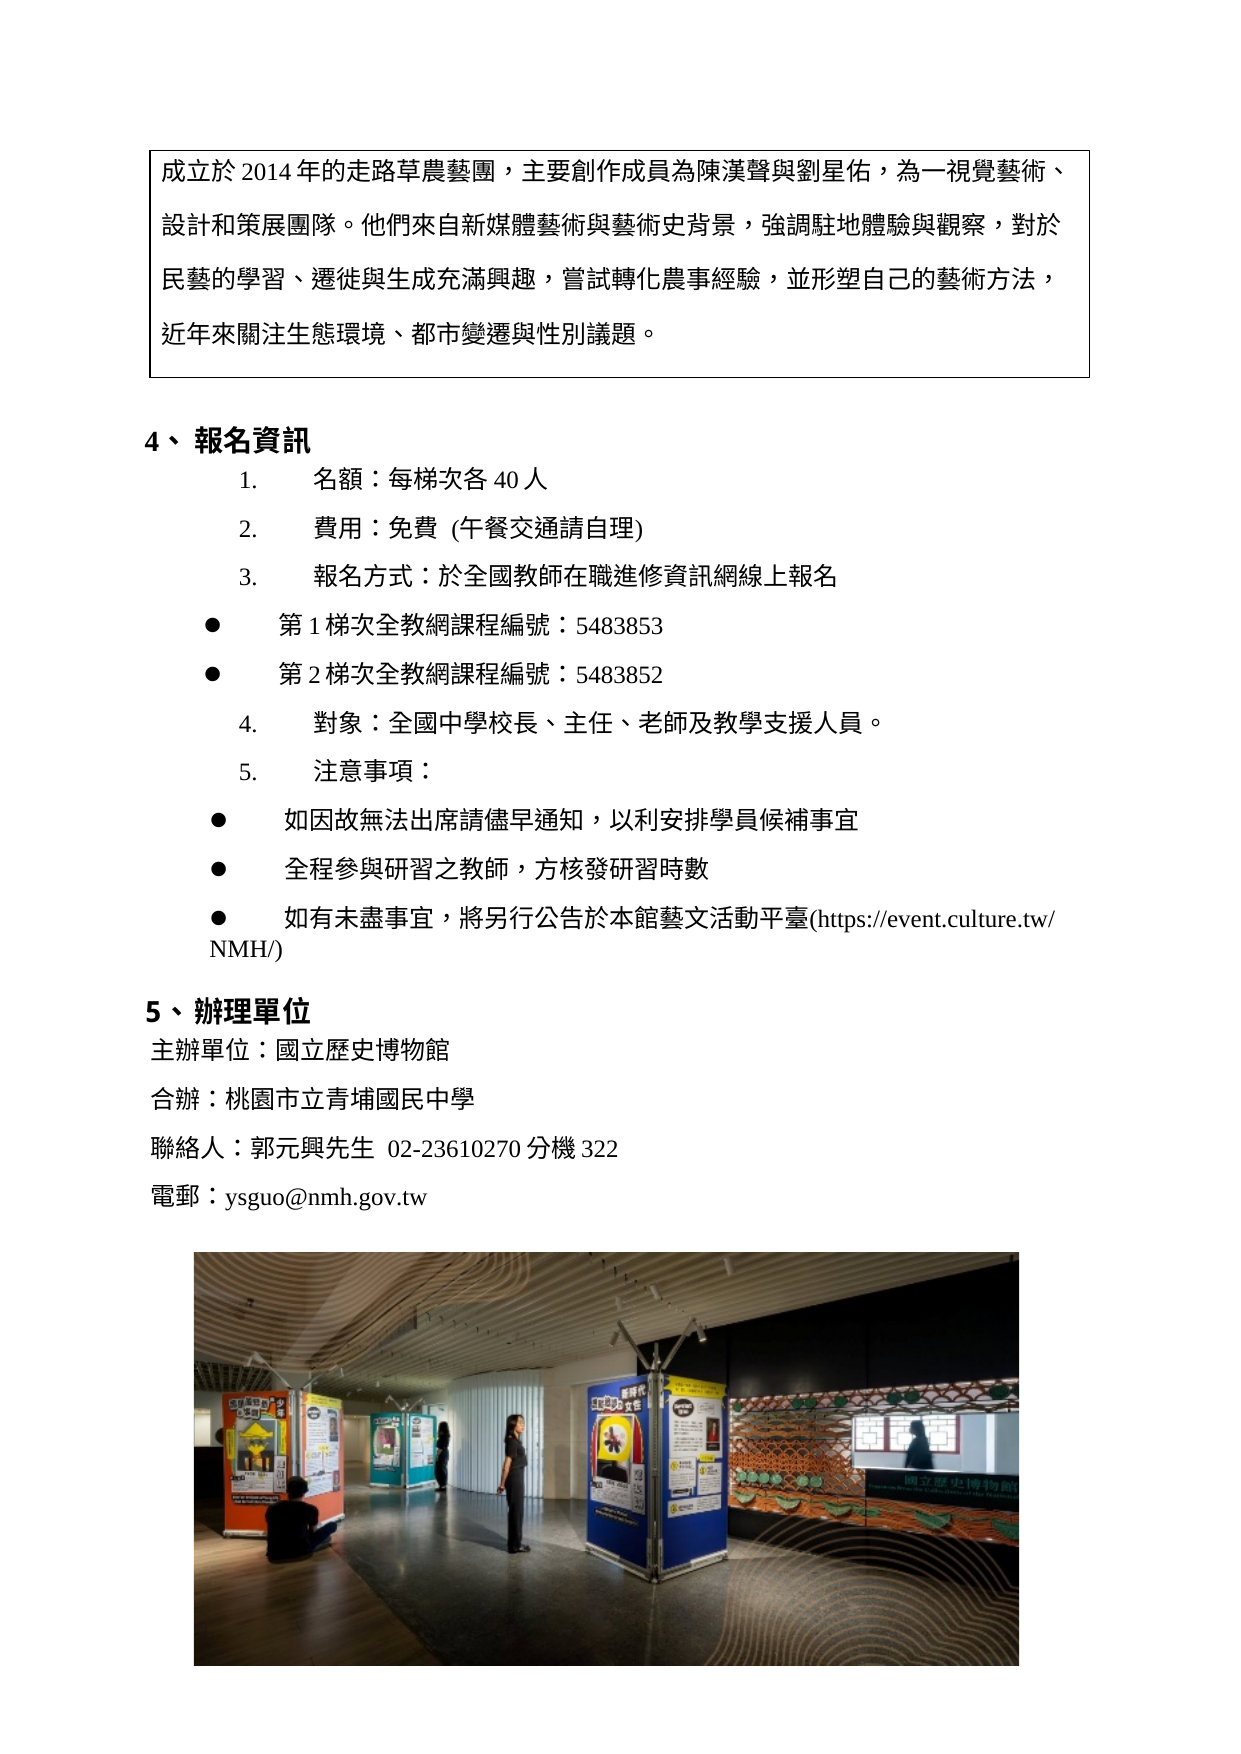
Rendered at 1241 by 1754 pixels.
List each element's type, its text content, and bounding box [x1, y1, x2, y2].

text 合辦：桃園市立青埔國民中學 [150, 1079, 1091, 1116]
list 費用：免費 (午餐交通請自理) [239, 508, 1091, 544]
list 名額：每梯次各40人 [239, 459, 1091, 496]
list 注意事項： [239, 752, 1091, 788]
list 第1梯次全教網課程編號：5483853 [203, 606, 1091, 642]
list 辦理單位 [144, 988, 1091, 1031]
list 全程參與研習之教師，方核發研習時數 [209, 849, 1091, 886]
list 如因故無法出席請儘早通知，以利安排學員候補事宜 [209, 801, 1091, 837]
list 報名資訊 [144, 417, 1091, 459]
list 如有未盡事宜，將另行公告於本館藝文活動平臺(https://event.culture.tw/NMH/) [209, 898, 1091, 963]
list 報名方式：於全國教師在職進修資訊網線上報名 [239, 557, 1091, 593]
text 聯絡人：郭元興先生 02-23610270分機322 [150, 1128, 1091, 1164]
table_cell 成立於2014年的走路草農藝團，主要創作成員為陳漢聲與劉星佑，為一視覺藝術、設計和策展團隊。他們來自新媒體藝術與藝術史背景，強調駐地體驗與觀察，對於民藝的學習、遷徙與生成充滿興趣，嘗試轉化農事經驗，並形塑自己的藝術方法，近年來關注生態環境、都市變遷與性別議題。 [151, 151, 1089, 377]
list 對象：全國中學校長、主任、老師及教學支援人員。 [239, 703, 1091, 739]
list 第2梯次全教網課程編號：5483852 [203, 654, 1091, 691]
text 主辦單位：國立歷史博物館 [150, 1031, 1091, 1067]
text 電郵：ysguo@nmh.gov.tw [150, 1177, 1091, 1213]
